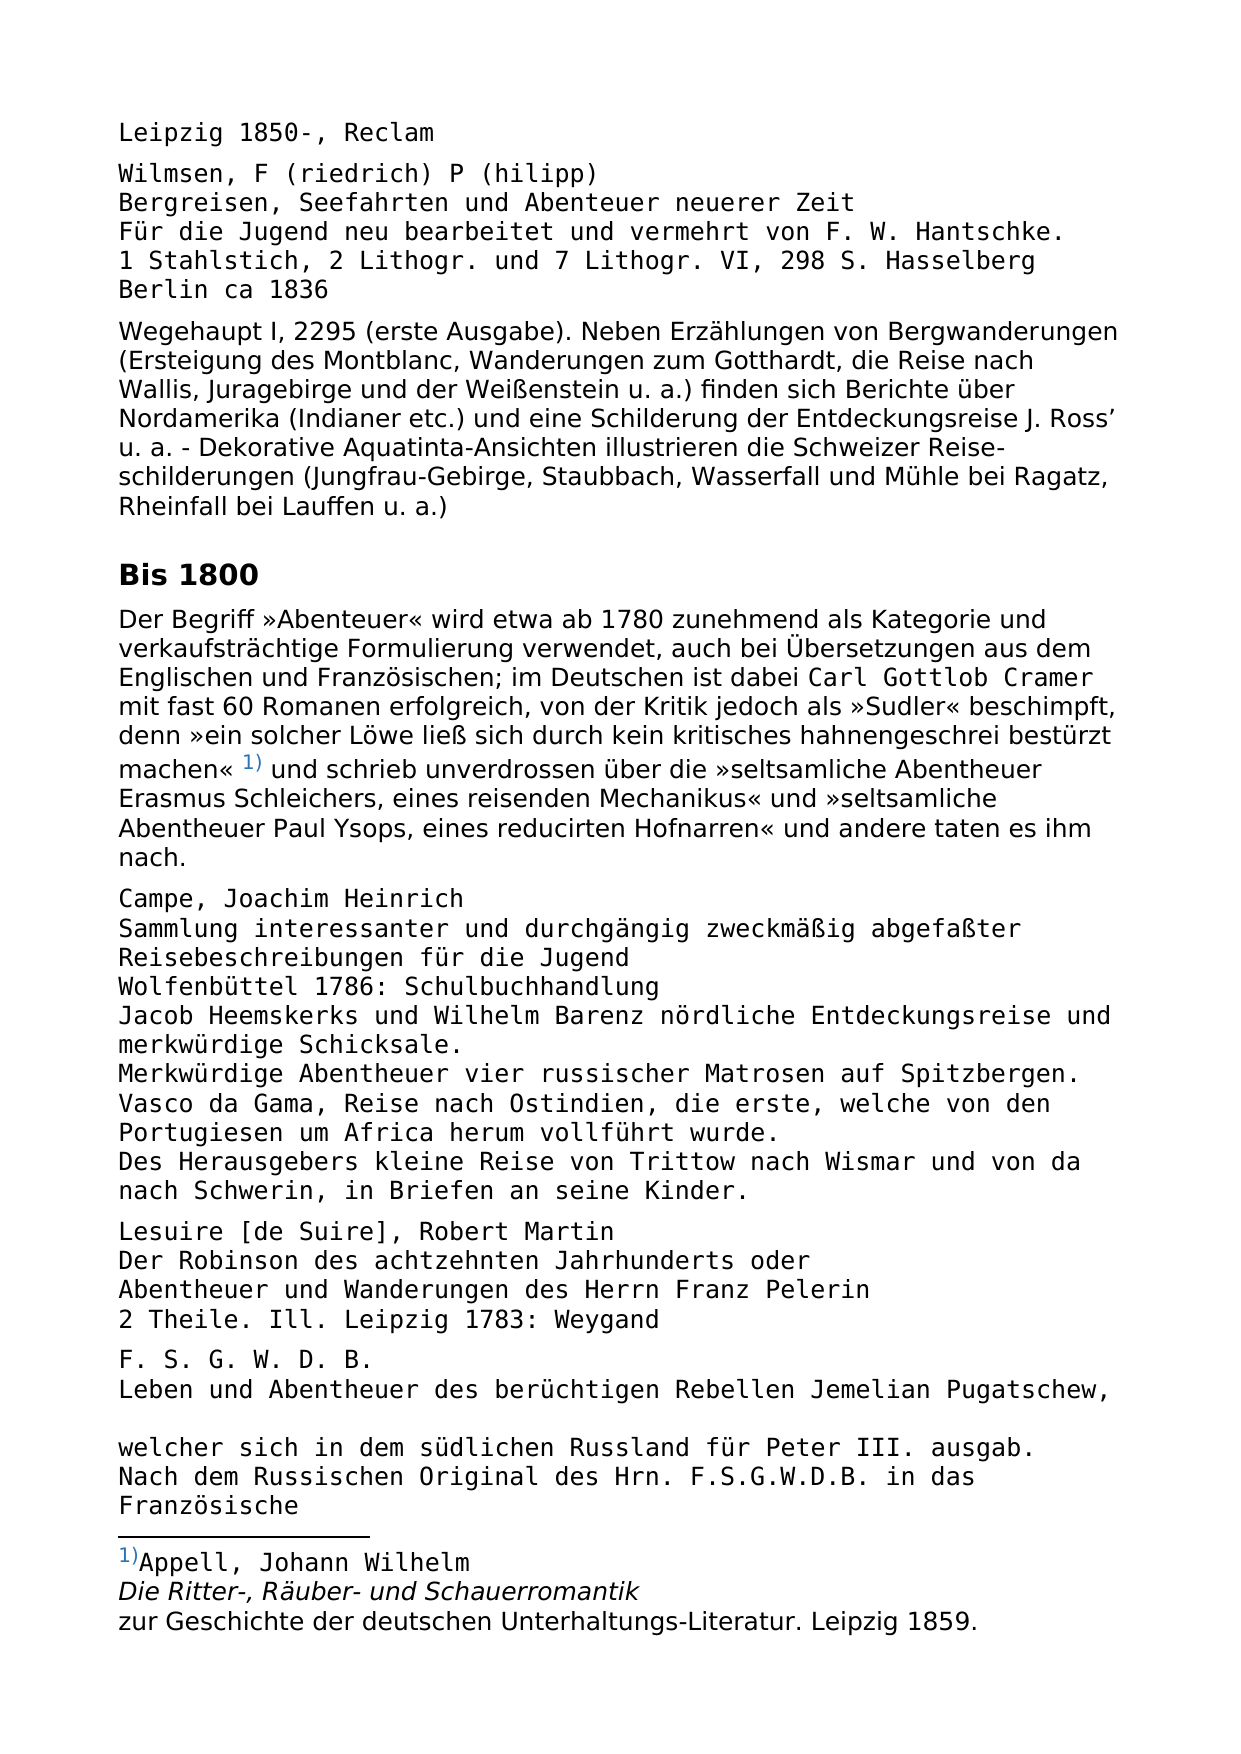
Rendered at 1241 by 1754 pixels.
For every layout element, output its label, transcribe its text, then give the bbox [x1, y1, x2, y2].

text Wegehaupt I, 2295 (erste Ausgabe). Neben Erzählungen von Bergwander­ungen (Ersteigung des Montblanc, Wanderungen zum Gotthardt, die Reise nach Wallis, Juragebirge und der Weißenstein u. a.) finden sich Berichte über Nordamerika (Indianer etc.) und eine Schilderung der Entdeckungsreise J. Ross’ u. a. - Dekorative Aquatinta-Ansichten illustrieren die Schweizer Reise­schilderungen (Jungfrau-Gebirge, Staubbach, Wasserfall und Mühle bei Ragatz, Rheinfall bei Lauffen u. a.) [118, 317, 1122, 521]
text Leipzig 1850-, Reclam [118, 118, 1122, 147]
subtitle Bis 1800 [118, 558, 1122, 592]
text F. S. G. W. D. B. Leben und Abentheuer des berüchtigen Rebellen Jemelian Pugatschew, welcher sich in dem südlichen Russland für Peter III. ausgab. Nach dem Russischen Original des Hrn. F.S.G.W.D.B. in das Französische [118, 1346, 1122, 1521]
text Der Begriff »Abenteuer« wird etwa ab 1780 zunehmend als Kategorie und verkaufsträchtige Formulierung verwendet, auch bei Übersetzungen aus dem Englischen und Französischen; im Deutschen ist dabei Carl Gottlob Cramer mit fast 60 Romanen erfolgreich, von der Kritik jedoch als »Sudler« beschimpft, denn »ein solcher Löwe ließ sich durch kein kritisches hahnengeschrei bestürzt machen« und schrieb unverdrossen über die »seltsamliche Abentheuer Erasmus Schleichers, eines reisenden Mechanikus« und »seltsamliche Abentheuer Paul Ysops, eines reducirten Hofnarren« und andere taten es ihm nach. [118, 605, 1122, 872]
text Campe, Joachim Heinrich Sammlung interessanter und durchgängig zweckmäßig abgefaßter Reisebeschreibungen für die Jugend Wolfenbüttel 1786: Schulbuchhandlung Jacob Heemskerks und Wilhelm Barenz nördliche Entdeckungsreise und merkwürdige Schicksale. Merkwürdige Abentheuer vier russischer Matrosen auf Spitzbergen. Vasco da Gama, Reise nach Ostindien, die erste, welche von den Portugiesen um Africa herum vollführt wurde. Des Herausgebers kleine Reise von Trittow nach Wismar und von da nach Schwerin, in Briefen an seine Kinder. [118, 885, 1122, 1206]
text Lesuire [de Suire], Robert Martin Der Robinson des achtzehnten Jahrhunderts oder Abentheuer und Wanderungen des Herrn Franz Pelerin 2 Theile. Ill. Leipzig 1783: Weygand [118, 1217, 1122, 1334]
text Wilmsen, F (riedrich) P (hilipp) Bergreisen, Seefahrten und Abenteuer neuerer Zeit Für die Jugend neu bearbeitet und vermehrt von F. W. Hantschke. 1 Stahlstich, 2 Lithogr. und 7 Lithogr. VI, 298 S. Hasselberg Berlin ca 1836 [118, 159, 1122, 305]
text Appell, Johann Wilhelm Die Ritter-, Räuber- und Schauerromantik zur Geschichte der deutschen Unterhaltungs-Literatur. Leipzig 1859. [118, 1543, 1122, 1636]
